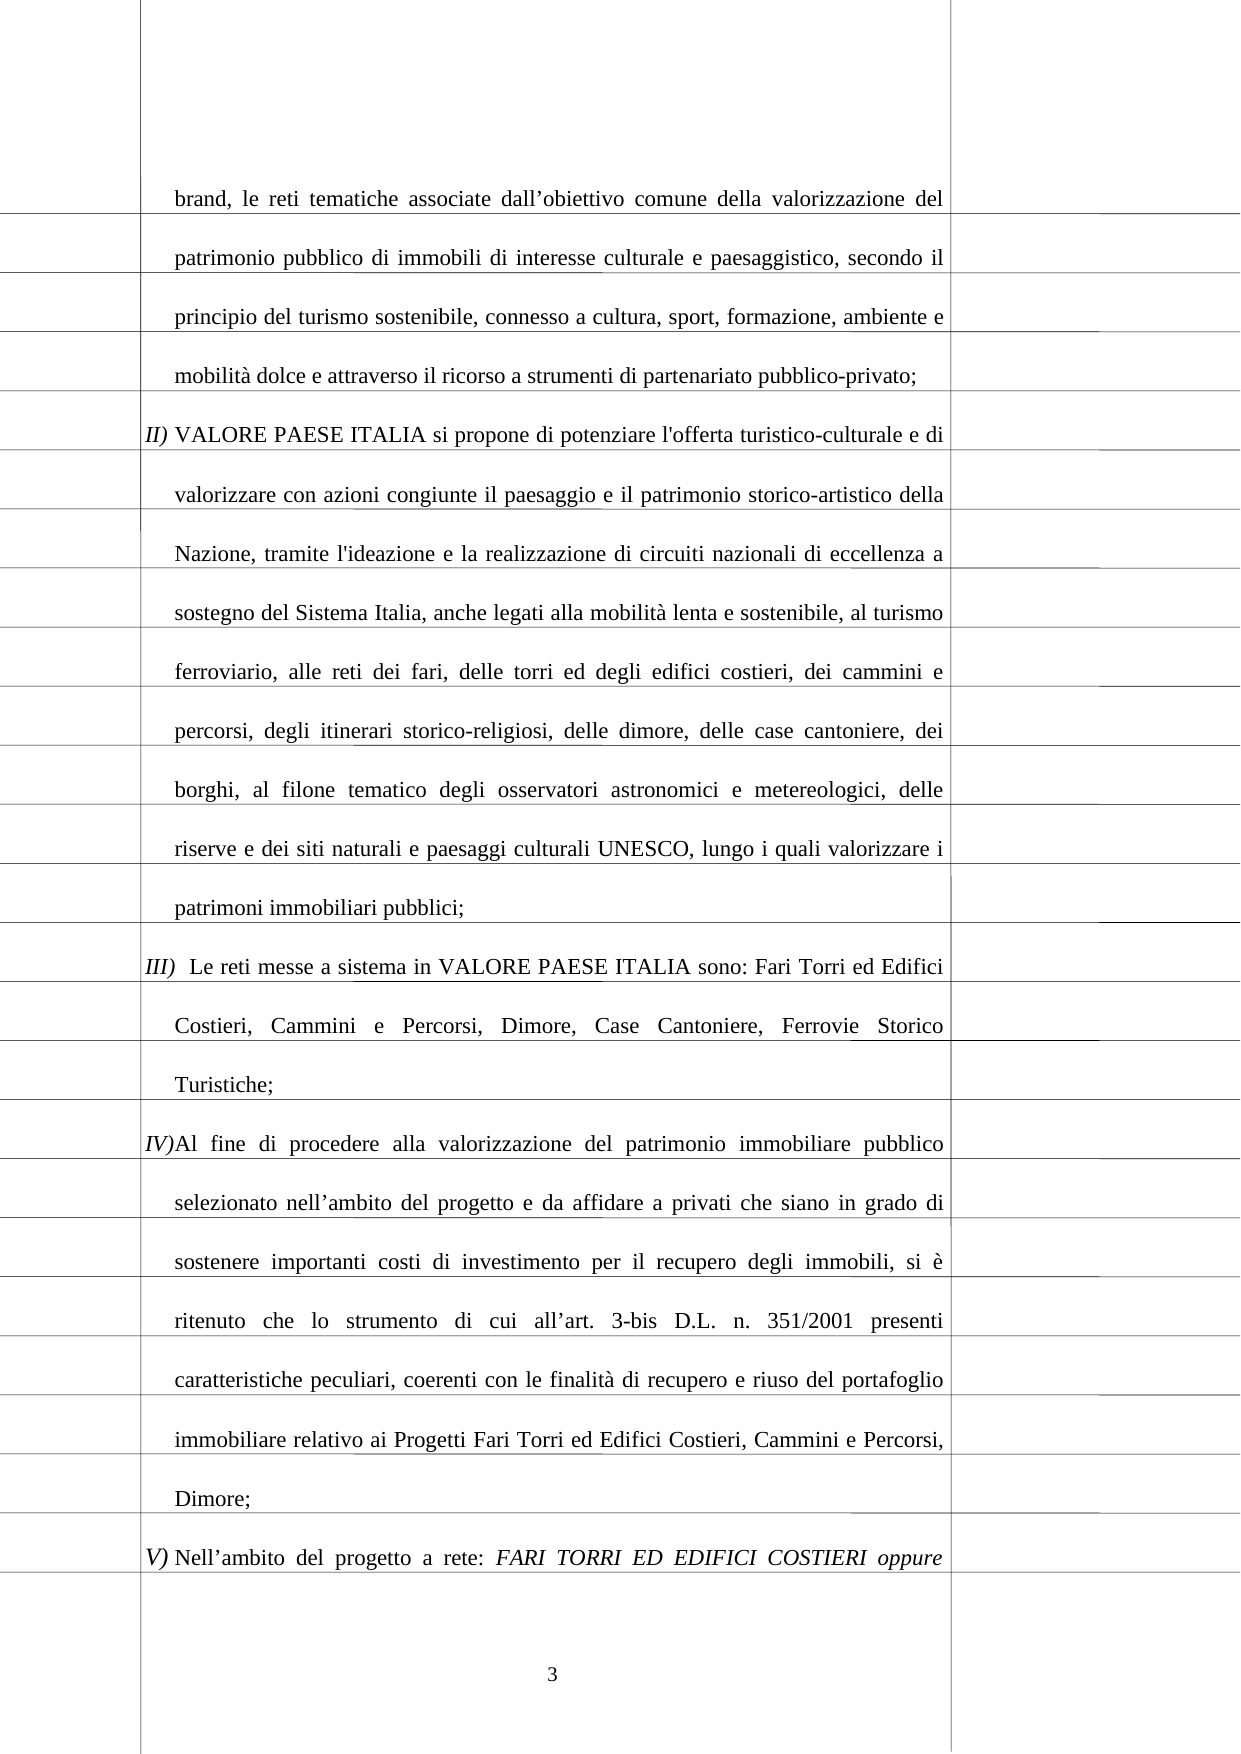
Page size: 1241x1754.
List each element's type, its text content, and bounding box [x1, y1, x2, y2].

list patrimonio pubblico di immobili di interesse culturale e paesaggistico, secondo il [145, 214, 945, 272]
list VALORE PAESE ITALIA si propone di potenziare l'offerta turistico-culturale e di [145, 396, 945, 449]
list selezionato nell’ambito del progetto e da affidare a privati che siano in grado di [145, 1159, 945, 1217]
list percorsi, degli itinerari storico-religiosi, delle dimore, delle case cantoniere, dei [145, 687, 945, 745]
list patrimoni immobiliari pubblici; [145, 864, 945, 922]
list borghi, al filone tematico degli osservatori astronomici e metereologici, delle [145, 746, 945, 803]
list Le reti messe a sistema in VALORE PAESE ITALIA sono: Fari Torri ed Edifici [145, 927, 945, 981]
list valorizzare con azioni congiunte il paesaggio e il patrimonio storico-artistico della [145, 451, 945, 508]
list immobiliare relativo ai Progetti Fari Torri ed Edifici Costieri, Cammini e Percorsi, [145, 1396, 945, 1453]
list mobilità dolce e attraverso il ricorso a strumenti di partenariato pubblico-privato; [145, 332, 945, 390]
list Turistiche; [145, 1041, 945, 1099]
list brand, le reti tematiche associate dall’obiettivo comune della valorizzazione del [145, 159, 945, 213]
list [145, 1100, 945, 1104]
list principio del turismo sostenibile, connesso a cultura, sport, formazione, ambiente e [145, 273, 945, 331]
list Nazione, tramite l'ideazione e la realizzazione di circuiti nazionali di eccellenza a [145, 510, 945, 567]
list Dimore; [145, 1455, 945, 1512]
list Costieri, Cammini e Percorsi, Dimore, Case Cantoniere, Ferrovie Storico [145, 982, 945, 1040]
list sostenere importanti costi di investimento per il recupero degli immobili, si è [145, 1218, 945, 1276]
list Nell’ambito del progetto a rete: FARI TORRI ED EDIFICI COSTIERI oppure [145, 1518, 945, 1571]
list caratteristiche peculiari, coerenti con le finalità di recupero e riuso del portafoglio [145, 1337, 945, 1394]
list sostegno del Sistema Italia, anche legati alla mobilità lenta e sostenibile, al turismo [145, 569, 945, 626]
list ferroviario, alle reti dei fari, delle torri ed degli edifici costieri, dei cammini e [145, 628, 945, 685]
list ritenuto che lo strumento di cui all’art. 3-bis D.L. n. 351/2001 presenti [145, 1277, 945, 1335]
list riserve e dei siti naturali e paesaggi culturali UNESCO, lungo i quali valorizzare i [145, 805, 945, 863]
list Al fine di procedere alla valorizzazione del patrimonio immobiliare pubblico [145, 1104, 945, 1158]
